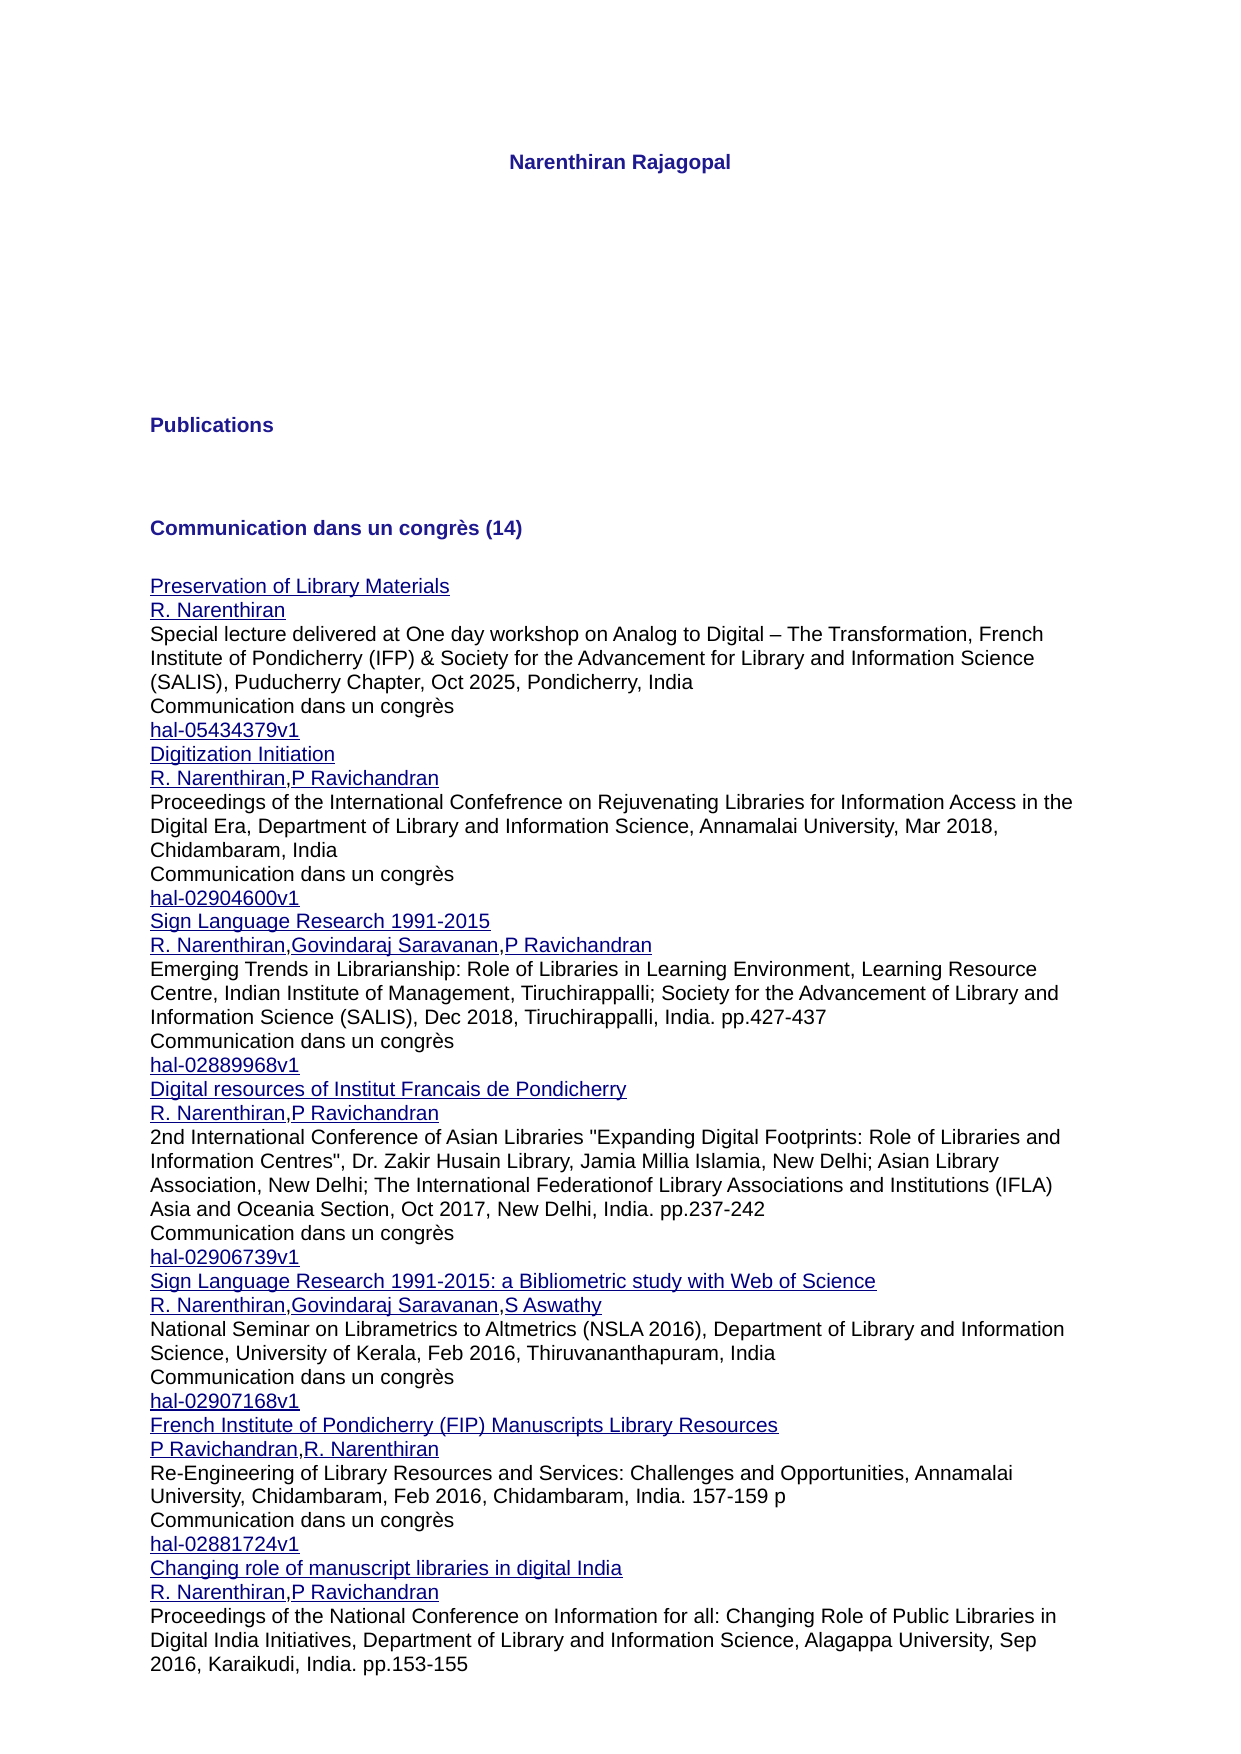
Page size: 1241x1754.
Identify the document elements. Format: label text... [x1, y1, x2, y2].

table_cell Changing role of manuscript libraries in digital India R. Narenthiran,P Ravichandran Proceedings of the National Conference on Information for all: Changing Role of Public Libraries in Digital India Initiatives, Department of Library and Information Science, Alagappa University, Sep 2016, Karaikudi, India. pp.153-155 [150, 1556, 1090, 1676]
table_cell French Institute of Pondicherry (FIP) Manuscripts Library Resources P Ravichandran,R. Narenthiran Re-Engineering of Library Resources and Services: Challenges and Opportunities, Annamalai University, Chidambaram, Feb 2016, Chidambaram, India. 157-159 p Communication dans un congrès hal-02881724v1 [150, 1413, 1090, 1556]
table_cell Sign Language Research 1991-2015: a Bibliometric study with Web of Science R. Narenthiran,Govindaraj Saravanan,S Aswathy National Seminar on Librametrics to Altmetrics (NSLA 2016), Department of Library and Information Science, University of Kerala, Feb 2016, Thiruvananthapuram, India Communication dans un congrès hal-02907168v1 [150, 1269, 1090, 1412]
table_header Preservation of Library Materials R. Narenthiran Special lecture delivered at One day workshop on Analog to Digital – The Transformation, French Institute of Pondicherry (IFP) & Society for the Advancement for Library and Information Science (SALIS), Puducherry Chapter, Oct 2025, Pondicherry, India Communication dans un congrès hal-05434379v1 [150, 574, 1090, 742]
table_cell Digitization Initiation R. Narenthiran,P Ravichandran Proceedings of the International Confefrence on Rejuvenating Libraries for Information Access in the Digital Era, Department of Library and Information Science, Annamalai University, Mar 2018, Chidambaram, India Communication dans un congrès hal-02904600v1 [150, 742, 1090, 909]
subtitle Communication dans un congrès (14) [150, 516, 1090, 539]
subtitle Publications [150, 412, 1090, 436]
table_cell Sign Language Research 1991-2015 R. Narenthiran,Govindaraj Saravanan,P Ravichandran Emerging Trends in Librarianship: Role of Libraries in Learning Environment, Learning Resource Centre, Indian Institute of Management, Tiruchirappalli; Society for the Advancement of Library and Information Science (SALIS), Dec 2018, Tiruchirappalli, India. pp.427-437 Communication dans un congrès hal-02889968v1 [150, 909, 1090, 1077]
subtitle Narenthiran Rajagopal [150, 150, 1090, 174]
table_cell Digital resources of Institut Francais de Pondicherry R. Narenthiran,P Ravichandran 2nd International Conference of Asian Libraries "Expanding Digital Footprints: Role of Libraries and Information Centres", Dr. Zakir Husain Library, Jamia Millia Islamia, New Delhi; Asian Library Association, New Delhi; The International Federationof Library Associations and Institutions (IFLA) Asia and Oceania Section, Oct 2017, New Delhi, India. pp.237-242 Communication dans un congrès hal-02906739v1 [150, 1077, 1090, 1269]
